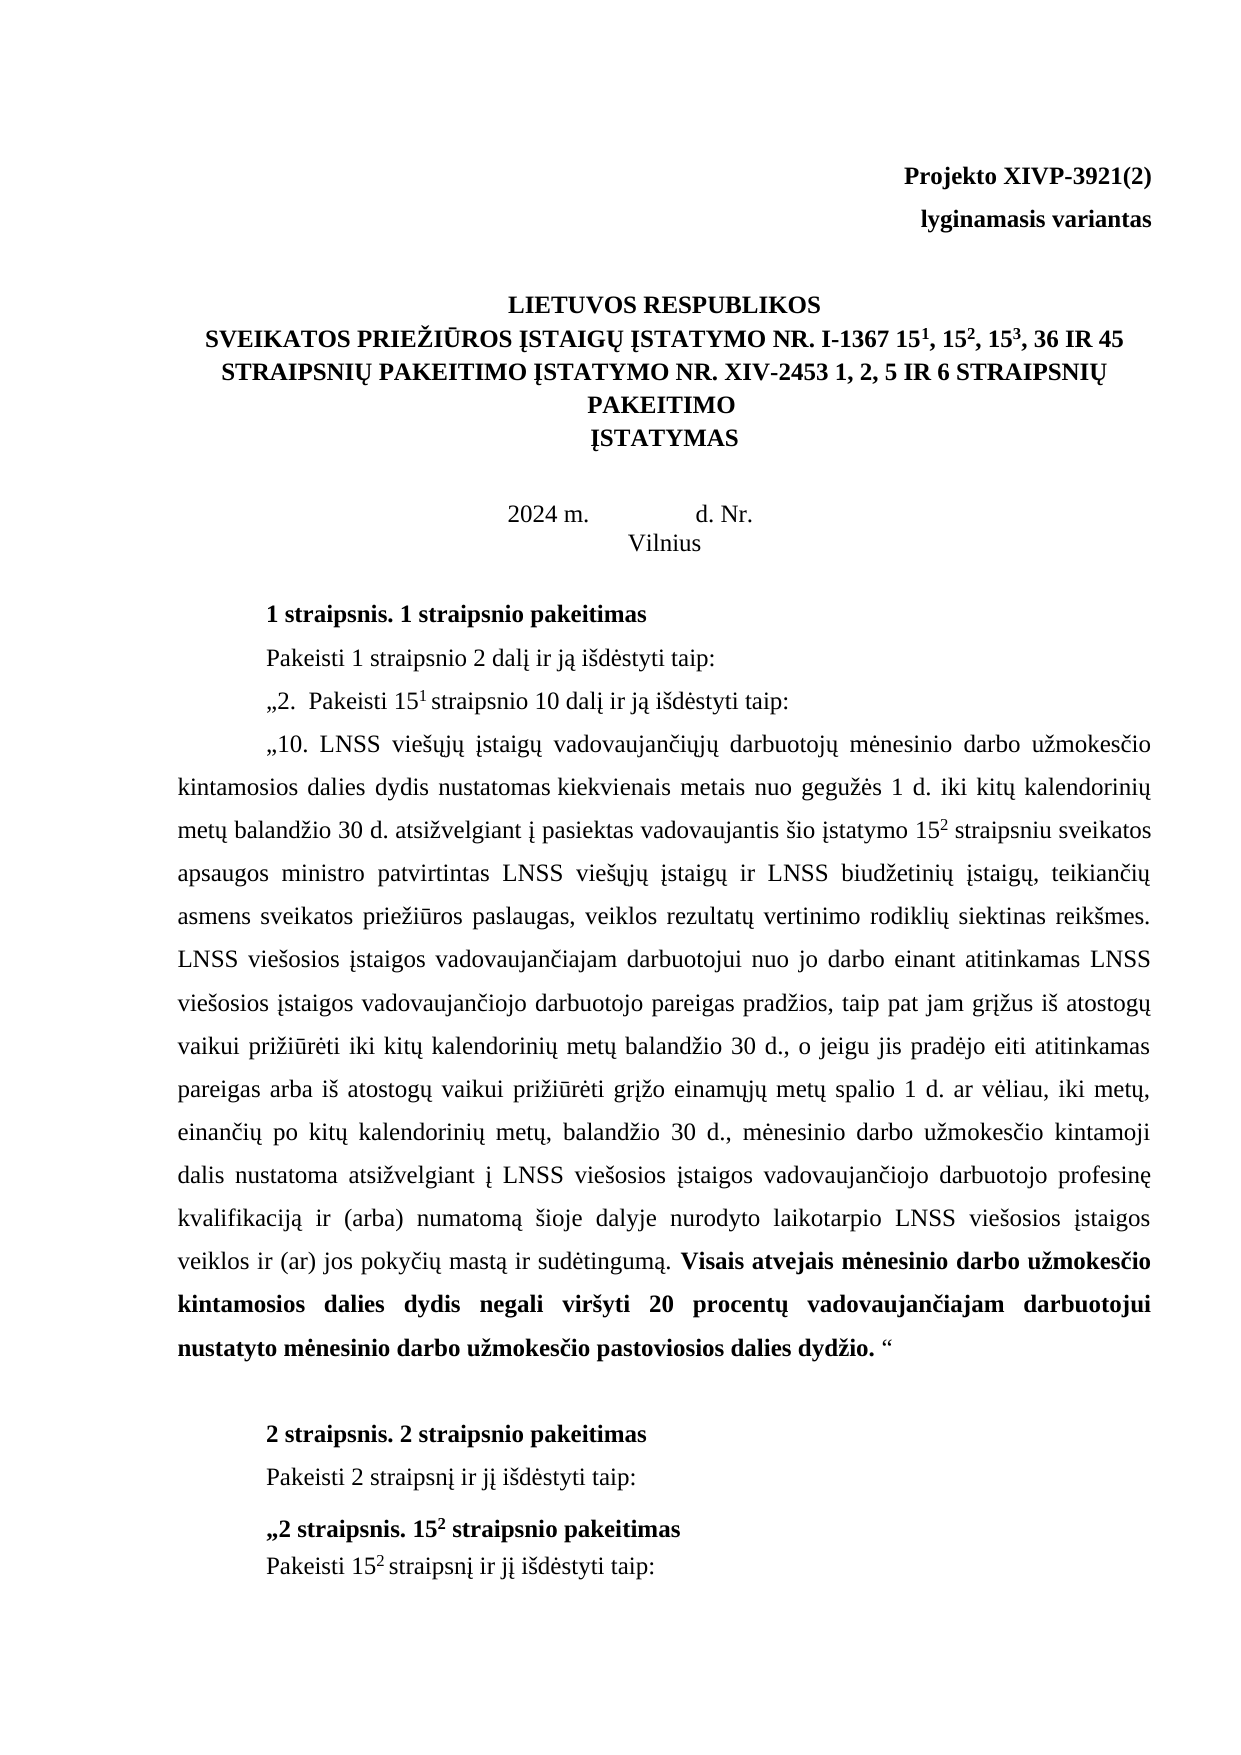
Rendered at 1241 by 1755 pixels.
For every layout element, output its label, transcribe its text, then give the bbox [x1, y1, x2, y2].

text SVEIKATOS PRIEŽIŪROS ĮSTAIGŲ ĮSTATYMO NR. I-1367 151, 152, 153, 36 IR 45 STRAIPSNIŲ PAKEITIMO ĮSTATYMO NR. XIV-2453 1, 2, 5 IR 6 STRAIPSNIŲ PAKEITIMO [177, 324, 1152, 418]
text Pakeisti 1 straipsnio 2 dalį ir ją išdėstyti taip: [177, 643, 1152, 671]
text „10. LNSS viešųjų įstaigų vadovaujančiųjų darbuotojų mėnesinio darbo užmokesčio kintamosios dalies dydis nustatomas kiekvienais metais nuo gegužės 1 d. iki kitų kalendorinių metų balandžio 30 d. atsižvelgiant į pasiektas vadovaujantis šio įstatymo 152 straipsniu sveikatos apsaugos ministro patvirtintas LNSS viešųjų įstaigų ir LNSS biudžetinių įstaigų, teikiančių asmens sveikatos priežiūros paslaugas, veiklos rezultatų vertinimo rodiklių siektinas reikšmes. LNSS viešosios įstaigos vadovaujančiajam darbuotojui nuo jo darbo einant atitinkamas LNSS viešosios įstaigos vadovaujančiojo darbuotojo pareigas pradžios, taip pat jam grįžus iš atostogų vaikui prižiūrėti iki kitų kalendorinių metų balandžio 30 d., o jeigu jis pradėjo eiti atitinkamas pareigas arba iš atostogų vaikui prižiūrėti grįžo einamųjų metų spalio 1 d. ar vėliau, iki metų, einančių po kitų kalendorinių metų, balandžio 30 d., mėnesinio darbo užmokesčio kintamoji dalis nustatoma atsižvelgiant į LNSS viešosios įstaigos vadovaujančiojo darbuotojo profesinę kvalifikaciją ir (arba) numatomą šioje dalyje nurodyto laikotarpio LNSS viešosios įstaigos veiklos ir (ar) jos pokyčių mastą ir sudėtingumą. Visais atvejais mėnesinio darbo užmokesčio kintamosios dalies dydis negali viršyti 20 procentų vadovaujančiajam darbuotojui nustatyto mėnesinio darbo užmokesčio pastoviosios dalies dydžio. “ [177, 729, 1152, 1361]
text Pakeisti 152 straipsnį ir jį išdėstyti taip: [177, 1543, 1152, 1580]
text 1 straipsnis. 1 straipsnio pakeitimas [177, 599, 1152, 628]
text Projekto XIVP-3921(2) [177, 161, 1152, 190]
text 2 straipsnis. 2 straipsnio pakeitimas [177, 1419, 1152, 1448]
text ĮSTATYMAS [177, 423, 1152, 451]
text Vilnius [177, 528, 1152, 556]
text 2024 m. d. Nr. [177, 499, 1152, 528]
text Pakeisti 2 straipsnį ir jį išdėstyti taip: [177, 1462, 1152, 1491]
text LIETUVOS RESPUBLIKOS [177, 291, 1152, 319]
text „2 straipsnis. 152 straipsnio pakeitimas [177, 1505, 1152, 1543]
text „2. Pakeisti 151 straipsnio 10 dalį ir ją išdėstyti taip: [177, 686, 1152, 714]
text lyginamasis variantas [177, 204, 1152, 233]
